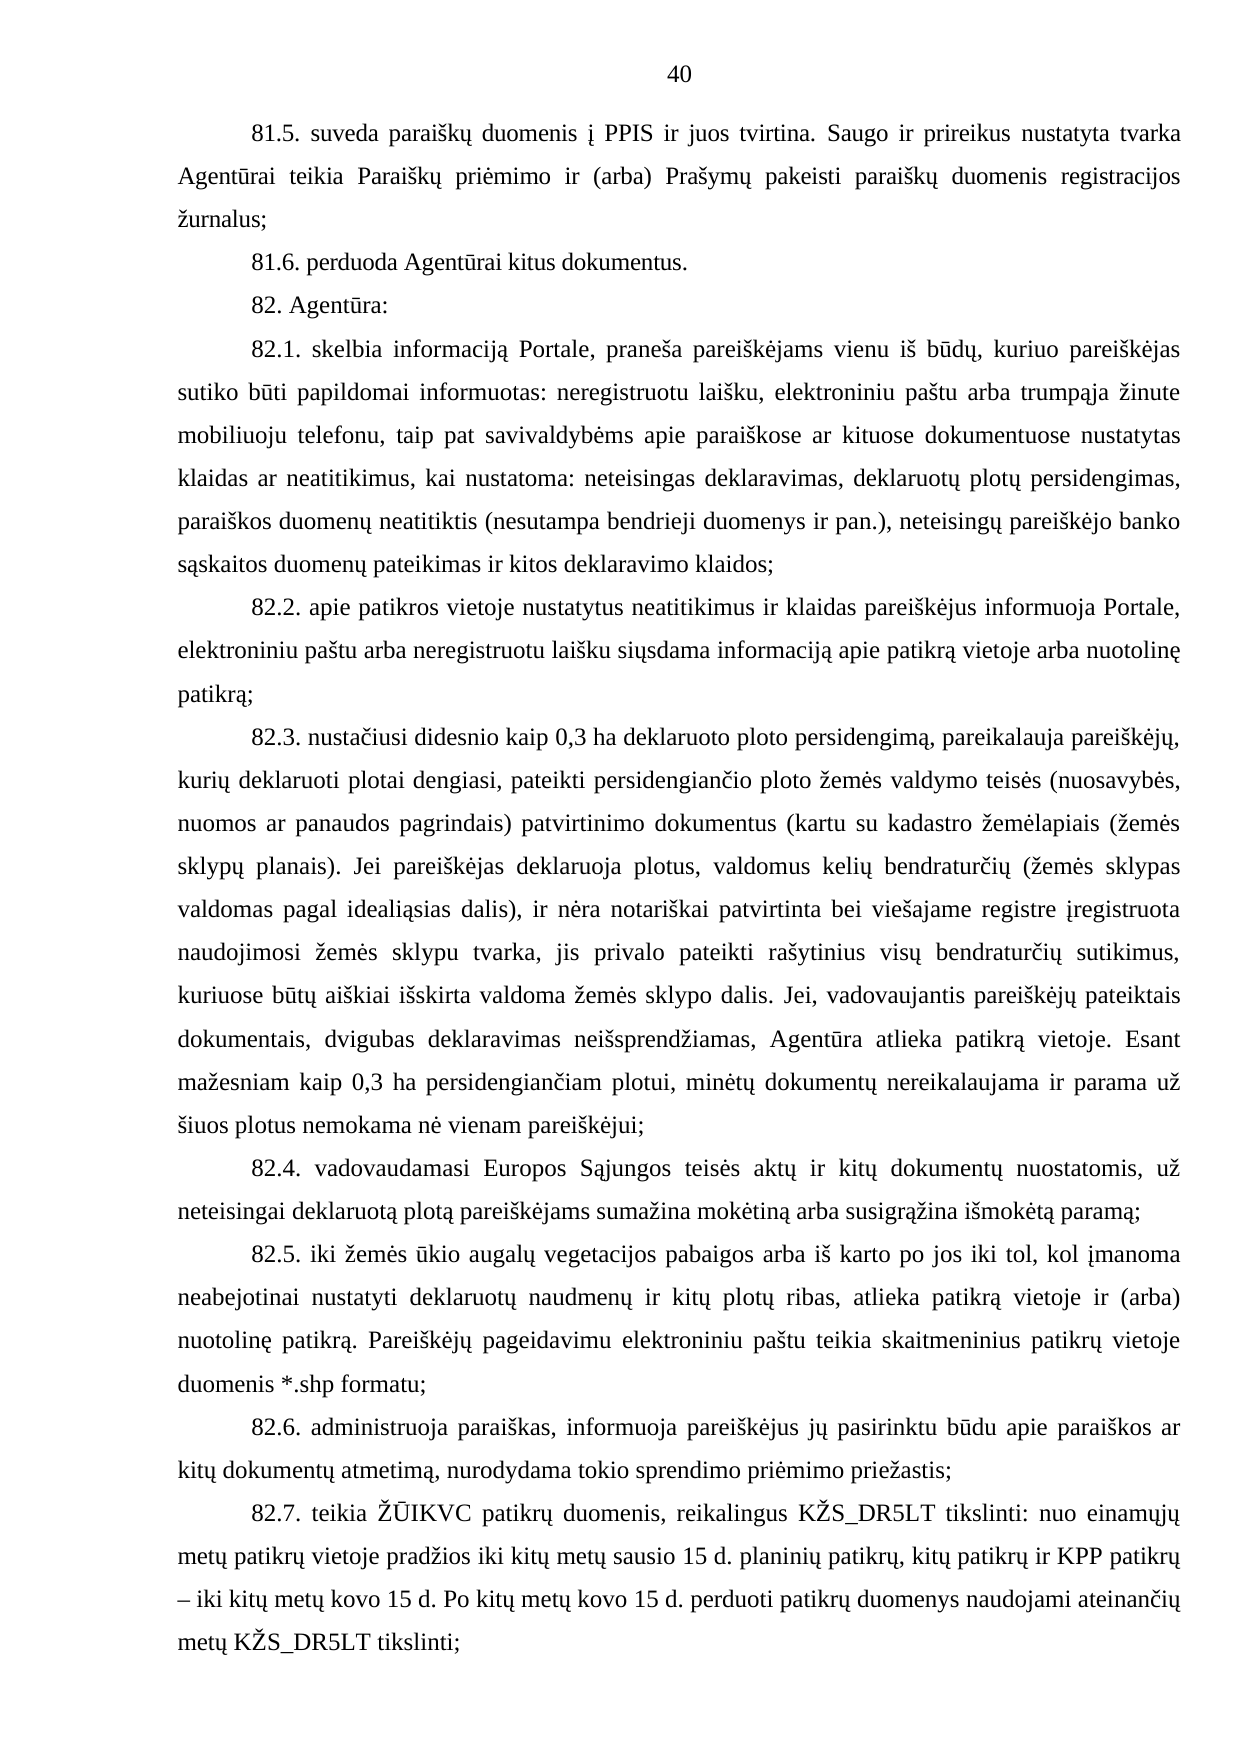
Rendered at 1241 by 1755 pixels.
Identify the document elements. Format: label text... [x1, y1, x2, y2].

text 82.4. vadovaudamasi Europos Sąjungos teisės aktų ir kitų dokumentų nuostatomis, už neteisingai deklaruotą plotą pareiškėjams sumažina mokėtiną arba susigrąžina išmokėtą paramą; [177, 1153, 1181, 1225]
text 82.3. nustačiusi didesnio kaip 0,3 ha deklaruoto ploto persidengimą, pareikalauja pareiškėjų, kurių deklaruoti plotai dengiasi, pateikti persidengiančio ploto žemės valdymo teisės (nuosavybės, nuomos ar panaudos pagrindais) patvirtinimo dokumentus (kartu su kadastro žemėlapiais (žemės sklypų planais). Jei pareiškėjas deklaruoja plotus, valdomus kelių bendraturčių (žemės sklypas valdomas pagal idealiąsias dalis), ir nėra notariškai patvirtinta bei viešajame registre įregistruota naudojimosi žemės sklypu tvarka, jis privalo pateikti rašytinius visų bendraturčių sutikimus, kuriuose būtų aiškiai išskirta valdoma žemės sklypo dalis. Jei, vadovaujantis pareiškėjų pateiktais dokumentais, dvigubas deklaravimas neišsprendžiamas, Agentūra atlieka patikrą vietoje. Esant mažesniam kaip 0,3 ha persidengiančiam plotui, minėtų dokumentų nereikalaujama ir parama už šiuos plotus nemokama nė vienam pareiškėjui; [177, 722, 1181, 1139]
text 82.2. apie patikros vietoje nustatytus neatitikimus ir klaidas pareiškėjus informuoja Portale, elektroniniu paštu arba neregistruotu laišku siųsdama informaciją apie patikrą vietoje arba nuotolinę patikrą; [177, 592, 1181, 707]
text 82. Agentūra: [177, 291, 1181, 319]
text 82.1. skelbia informaciją Portale, praneša pareiškėjams vienu iš būdų, kuriuo pareiškėjas sutiko būti papildomai informuotas: neregistruotu laišku, elektroniniu paštu arba trumpąja žinute mobiliuoju telefonu, taip pat savivaldybėms apie paraiškose ar kituose dokumentuose nustatytas klaidas ar neatitikimus, kai nustatoma: neteisingas deklaravimas, deklaruotų plotų persidengimas, paraiškos duomenų neatitiktis (nesutampa bendrieji duomenys ir pan.), neteisingų pareiškėjo banko sąskaitos duomenų pateikimas ir kitos deklaravimo klaidos; [177, 334, 1181, 578]
text 81.5. suveda paraiškų duomenis į PPIS ir juos tvirtina. Saugo ir prireikus nustatyta tvarka Agentūrai teikia Paraiškų priėmimo ir (arba) Prašymų pakeisti paraiškų duomenis registracijos žurnalus; [177, 118, 1181, 233]
text 82.7. teikia ŽŪIKVC patikrų duomenis, reikalingus KŽS_DR5LT tikslinti: nuo einamųjų metų patikrų vietoje pradžios iki kitų metų sausio 15 d. planinių patikrų, kitų patikrų ir KPP patikrų – iki kitų metų kovo 15 d. Po kitų metų kovo 15 d. perduoti patikrų duomenys naudojami ateinančių metų KŽS_DR5LT tikslinti; [177, 1498, 1181, 1656]
text 82.5. iki žemės ūkio augalų vegetacijos pabaigos arba iš karto po jos iki tol, kol įmanoma neabejotinai nustatyti deklaruotų naudmenų ir kitų plotų ribas, atlieka patikrą vietoje ir (arba) nuotolinę patikrą. Pareiškėjų pageidavimu elektroniniu paštu teikia skaitmeninius patikrų vietoje duomenis *.shp formatu; [177, 1239, 1181, 1397]
text 81.6. perduoda Agentūrai kitus dokumentus. [177, 247, 1181, 276]
text 82.6. administruoja paraiškas, informuoja pareiškėjus jų pasirinktu būdu apie paraiškos ar kitų dokumentų atmetimą, nurodydama tokio sprendimo priėmimo priežastis; [177, 1412, 1181, 1484]
